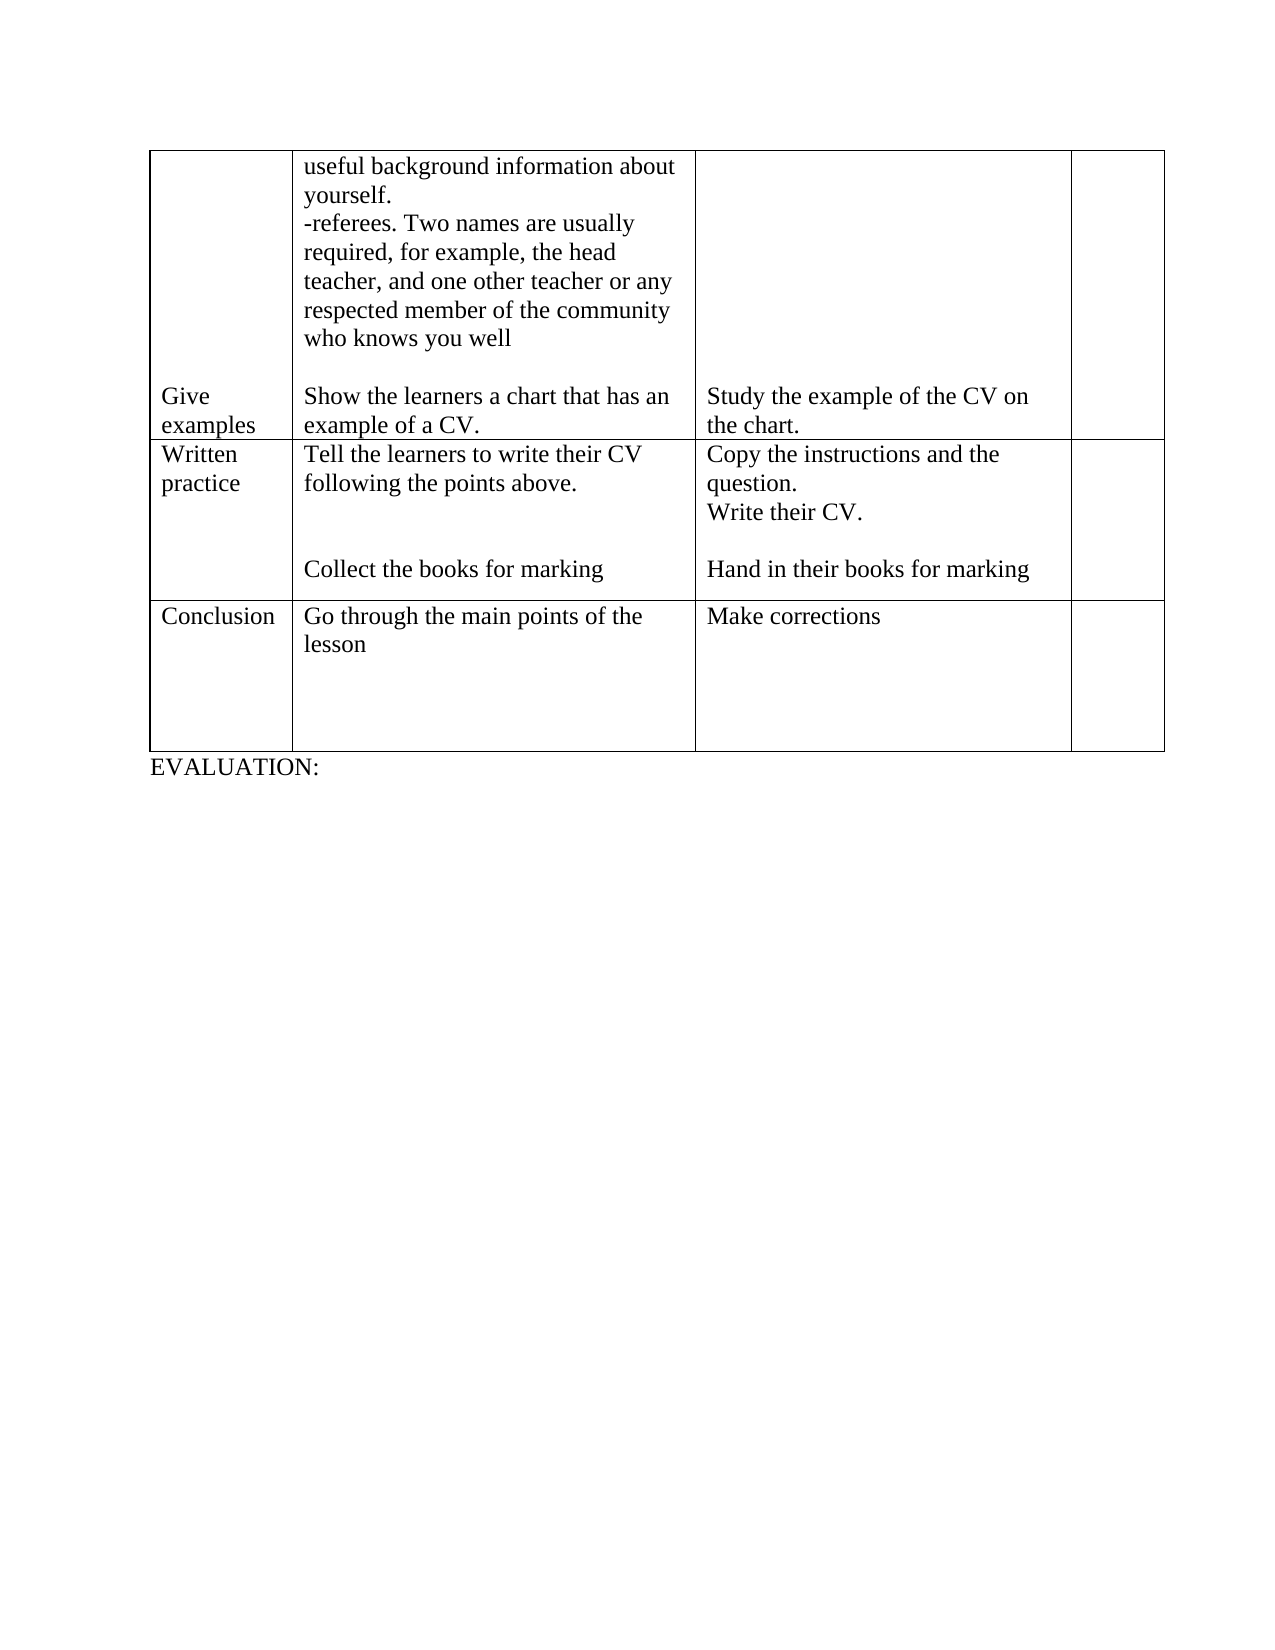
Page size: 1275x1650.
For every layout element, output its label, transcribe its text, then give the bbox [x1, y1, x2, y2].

table_cell [1072, 151, 1164, 438]
text EVALUATION: [150, 752, 1125, 781]
table_cell Written practice [151, 440, 292, 600]
table_cell Give examples [151, 151, 292, 438]
table_cell Make corrections [696, 601, 1071, 751]
table_cell Go through the main points of the lesson [293, 601, 695, 751]
table_cell Study the example of the CV on the chart. [696, 151, 1071, 438]
table_cell useful background information about yourself. -referees. Two names are usually required, for example, the head teacher, and one other teacher or any respected member of the community who knows you well Show the learners a chart that has an example of a CV. [293, 151, 695, 438]
table_cell [1072, 601, 1164, 751]
table_cell Tell the learners to write their CV following the points above. Collect the books for marking [293, 440, 695, 600]
table_cell Conclusion [151, 601, 292, 751]
table_cell Copy the instructions and the question. Write their CV. Hand in their books for marking [696, 440, 1071, 600]
table_cell [1072, 440, 1164, 600]
